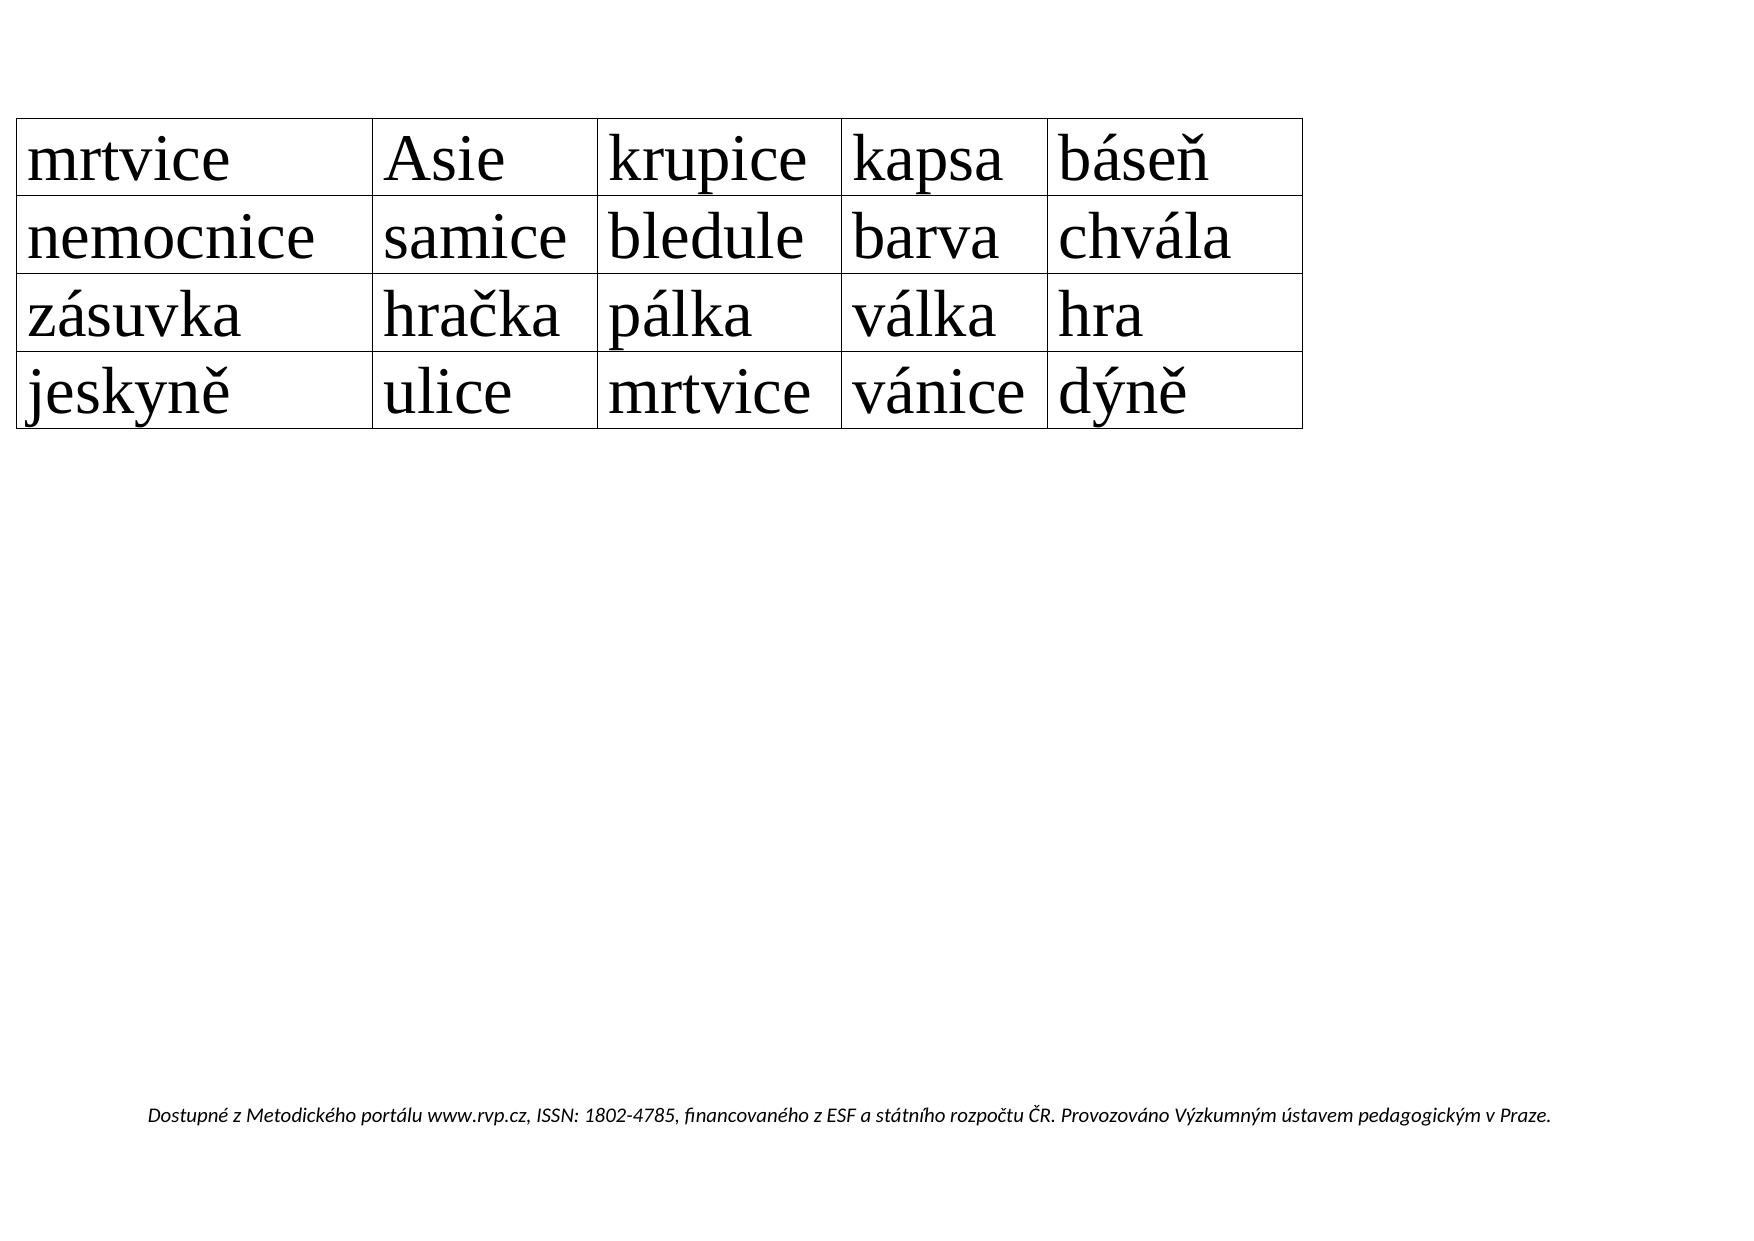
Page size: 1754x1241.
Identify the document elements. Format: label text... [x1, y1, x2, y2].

table_cell mrtvice [598, 352, 841, 428]
table_cell ulice [373, 352, 597, 428]
table_cell barva [842, 196, 1047, 273]
table_cell krupice [598, 119, 841, 195]
table_cell bledule [598, 196, 841, 273]
table_cell válka [842, 274, 1047, 351]
table_cell chvála [1048, 196, 1302, 273]
table_cell zásuvka [17, 274, 372, 351]
table_cell Asie [373, 119, 597, 195]
table_cell hra [1048, 274, 1302, 351]
table_cell jeskyně [17, 352, 372, 428]
table_cell vánice [842, 352, 1047, 428]
table_cell hračka [373, 274, 597, 351]
table_cell nemocnice [17, 196, 372, 273]
table_cell mrtvice [17, 119, 372, 195]
table_cell dýně [1048, 352, 1302, 428]
table_cell pálka [598, 274, 841, 351]
table_cell kapsa [842, 119, 1047, 195]
table_cell báseň [1048, 119, 1302, 195]
table_cell samice [373, 196, 597, 273]
